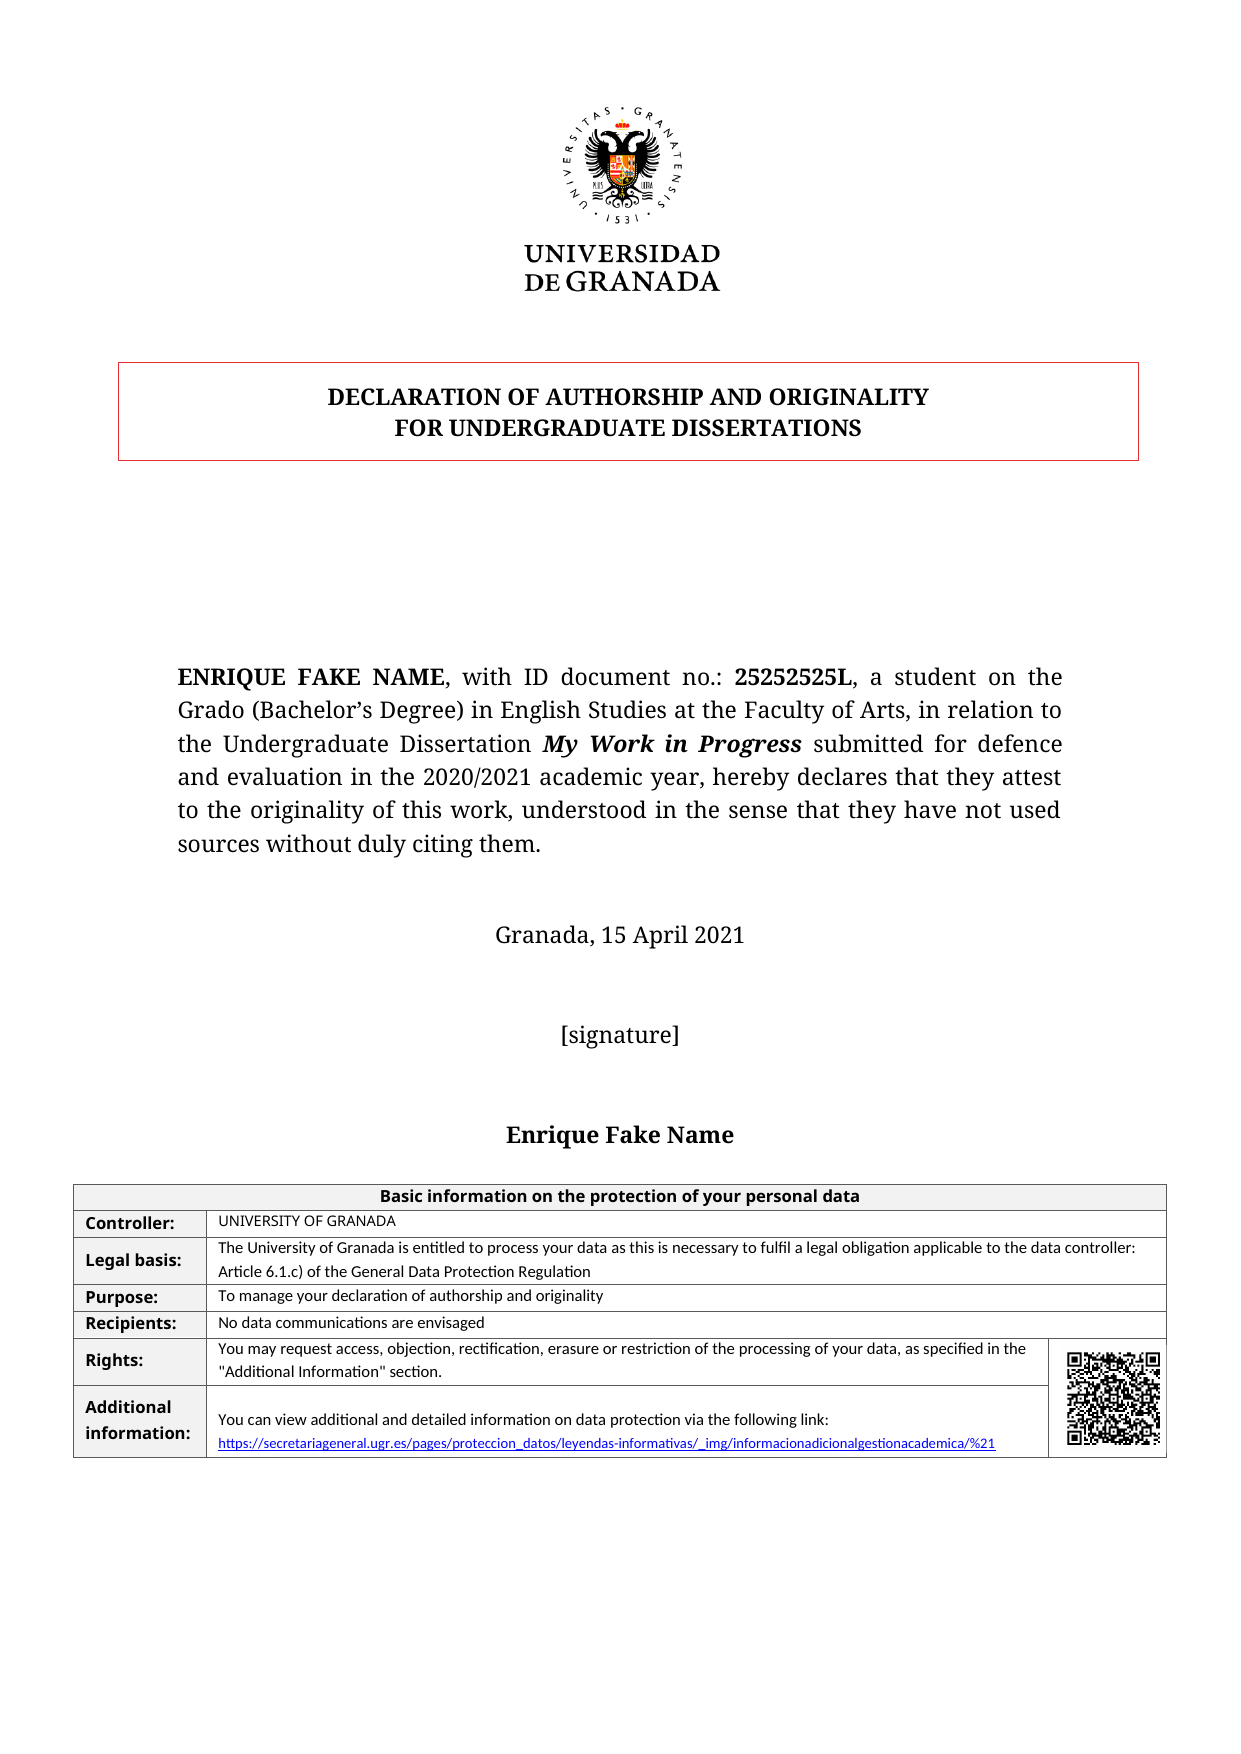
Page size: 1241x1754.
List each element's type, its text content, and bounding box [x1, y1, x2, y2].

table_cell Rights: [74, 1339, 206, 1385]
table_cell To manage your declaration of authorship and originality [207, 1285, 1166, 1311]
table_cell UNIVERSITY OF GRANADA [207, 1211, 1166, 1237]
table_cell Purpose: [74, 1285, 206, 1311]
table_cell You can view additional and detailed information on data protection via the following link: https://secretariageneral.ugr.es/pages/proteccion_datos/leyendas-informativas/_img/informacionadicionalgestionacademica/%21 [207, 1386, 1048, 1457]
picture [502, 73, 739, 310]
table_cell You may request access, objection, rectification, erasure or restriction of the processing of your data, as specified in the "Additional Information" section. [207, 1339, 1048, 1385]
text Enrique Fake Name [177, 1117, 1063, 1150]
table_cell Additional information: [74, 1386, 206, 1457]
table_cell Legal basis: [74, 1238, 206, 1284]
table_cell Controller: [74, 1211, 206, 1237]
table_header Basic information on the protection of your personal data [74, 1185, 1166, 1210]
table_cell [1049, 1339, 1166, 1457]
table_cell No data communications are envisaged [207, 1312, 1166, 1337]
text FOR UNDERGRADUATE DISSERTATIONS [136, 412, 1121, 443]
text ENRIQUE FAKE NAME, with ID document no.: 25252525L, a student on the Grado (Bachelor’s Degree) in English Studies at the Faculty of Arts, in relation to the Undergraduate Dissertation My Work in Progress submitted for defence and evaluation in the 2020/2021 academic year, hereby declares that they attest to the originality of this work, understood in the sense that they have not used sources without duly citing them. [177, 659, 1063, 859]
table_cell The University of Granada is entitled to process your data as this is necessary to fulfil a legal obligation applicable to the data controller: Article 6.1.c) of the General Data Protection Regulation [207, 1238, 1166, 1284]
text [signature] [177, 1017, 1063, 1050]
text DECLARATION OF AUTHORSHIP AND ORIGINALITY [136, 381, 1121, 412]
text Granada, 15 April 2021 [177, 917, 1063, 950]
table_cell Recipients: [74, 1312, 206, 1337]
picture [1059, 1345, 1167, 1453]
